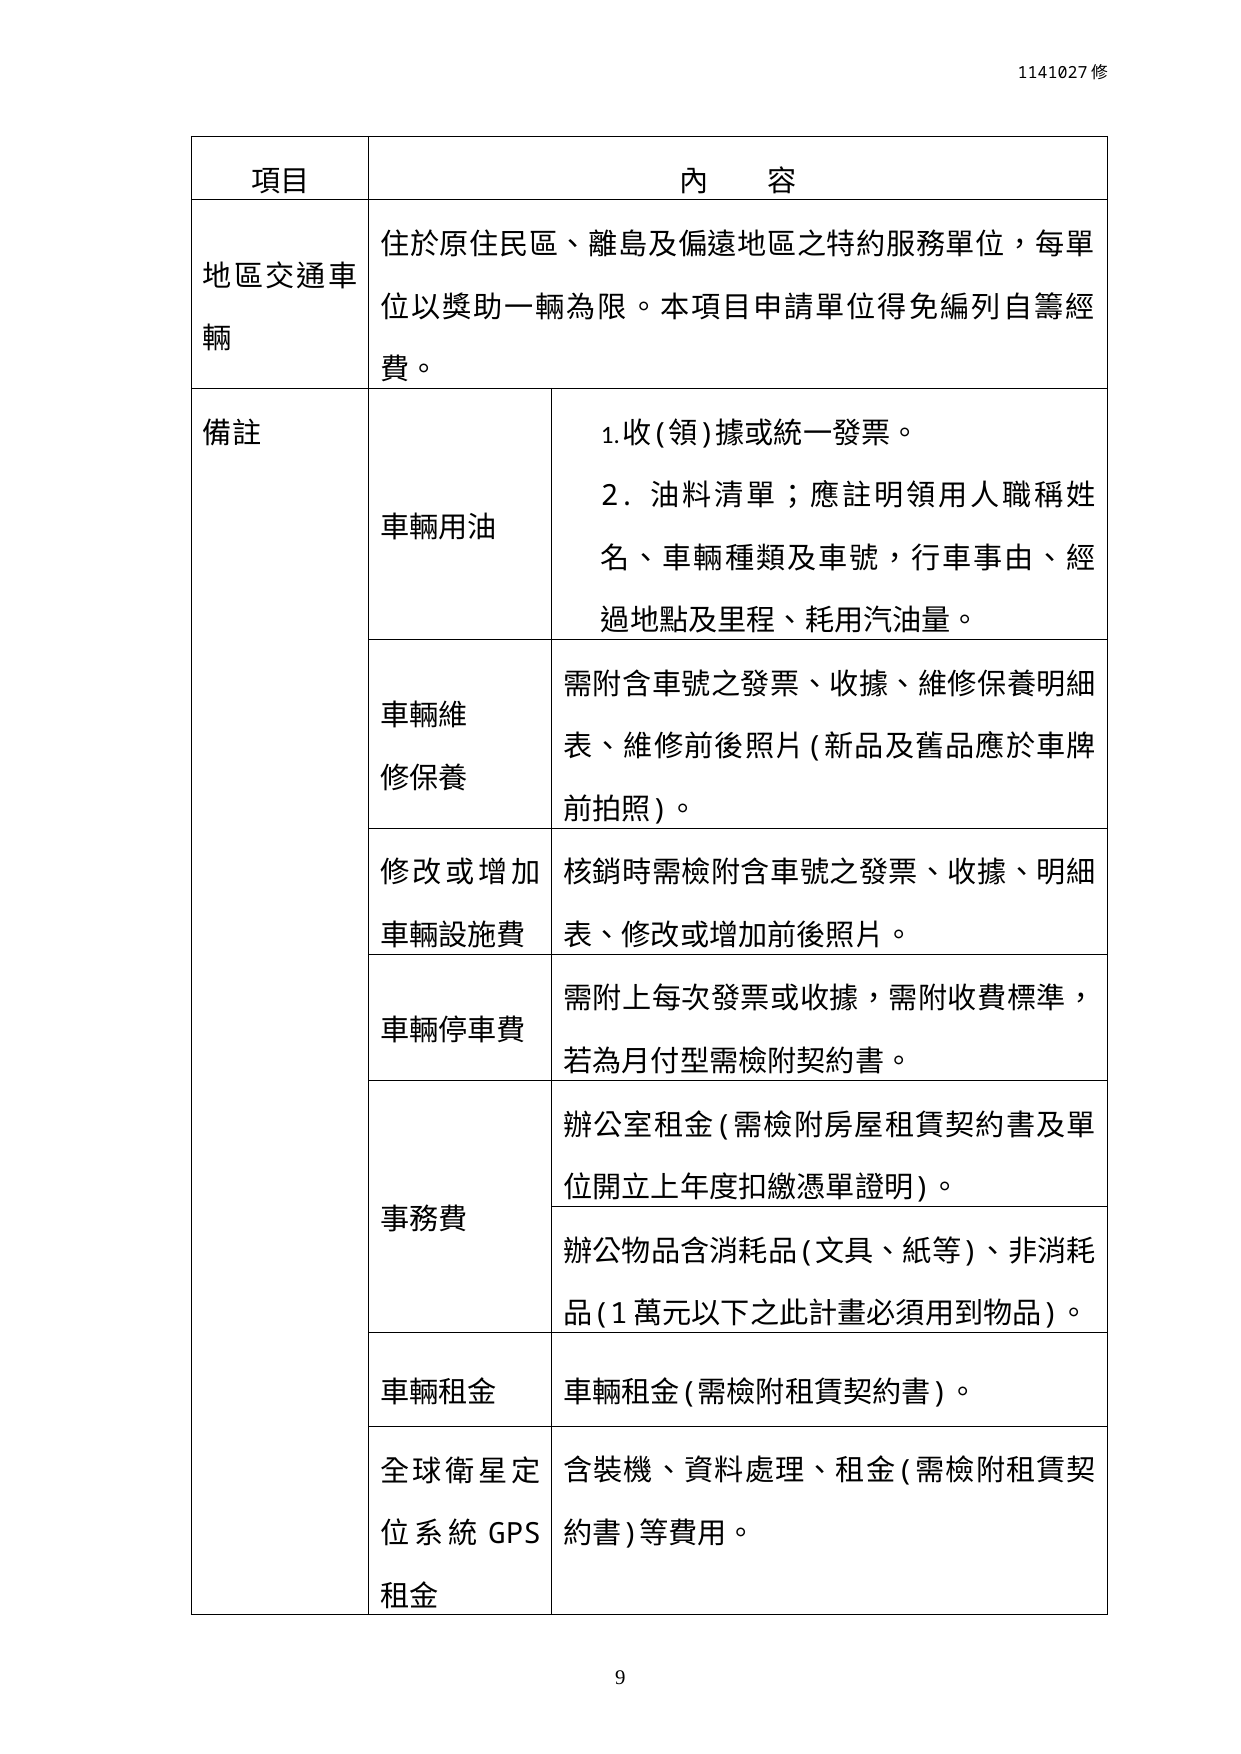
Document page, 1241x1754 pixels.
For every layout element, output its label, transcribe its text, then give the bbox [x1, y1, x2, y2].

table_cell 全球衛星定位系統GPS租金 [369, 1427, 551, 1614]
table_cell 燃油及油電混合車每輛最高獎助新臺幣95萬元，電動車每輛最高獎助新臺幣115萬元；針對服務對象實際居住於原住民區、離島及偏遠地區之特約服務單位，每單位以獎助一輛為限。本項目申請單位得免編列自籌經費。 [369, 200, 1107, 388]
table_cell 車輛用油 [369, 389, 551, 639]
table_cell 車輛租金(需檢附租賃契約書)。 [552, 1333, 1107, 1426]
table_header 內 容 [369, 137, 1107, 199]
table_cell 車輛維 修保養 [369, 640, 551, 827]
table_cell 核銷時需檢附含車號之發票、收據、明細表、修改或增加前後照片。 [552, 829, 1107, 953]
table_cell 地區交通車輛 [192, 200, 368, 388]
table_cell 車輛停車費 [369, 955, 551, 1079]
table_cell 備註 [192, 389, 368, 1614]
table_cell 需附上每次發票或收據，需附收費標準，若為月付型需檢附契約書。 [552, 955, 1107, 1079]
table_cell 需附含車號之發票、收據、維修保養明細表、維修前後照片(新品及舊品應於車牌前拍照)。 [552, 640, 1107, 827]
table_cell 事務費 [369, 1081, 551, 1332]
table_cell 車輛租金 [369, 1333, 551, 1426]
table_cell 含裝機、資料處理、租金(需檢附租賃契約書)等費用。 [552, 1427, 1107, 1614]
table_header 項目 [192, 137, 368, 199]
table_cell 辦公室租金(需檢附房屋租賃契約書及單位開立上年度扣繳憑單證明)。 [552, 1081, 1107, 1206]
table_cell 修改或增加車輛設施費 [369, 829, 551, 953]
table_cell 辦公物品含消耗品(文具、紙等)、非消耗品(1萬元以下之此計畫必須用到物品)。 [552, 1207, 1107, 1332]
table_cell 收(領)據或統一發票。 油料清單；應註明領用人職稱姓名、車輛種類及車號，行車事由、經過地點及里程、耗用汽油量。 [552, 389, 1107, 639]
